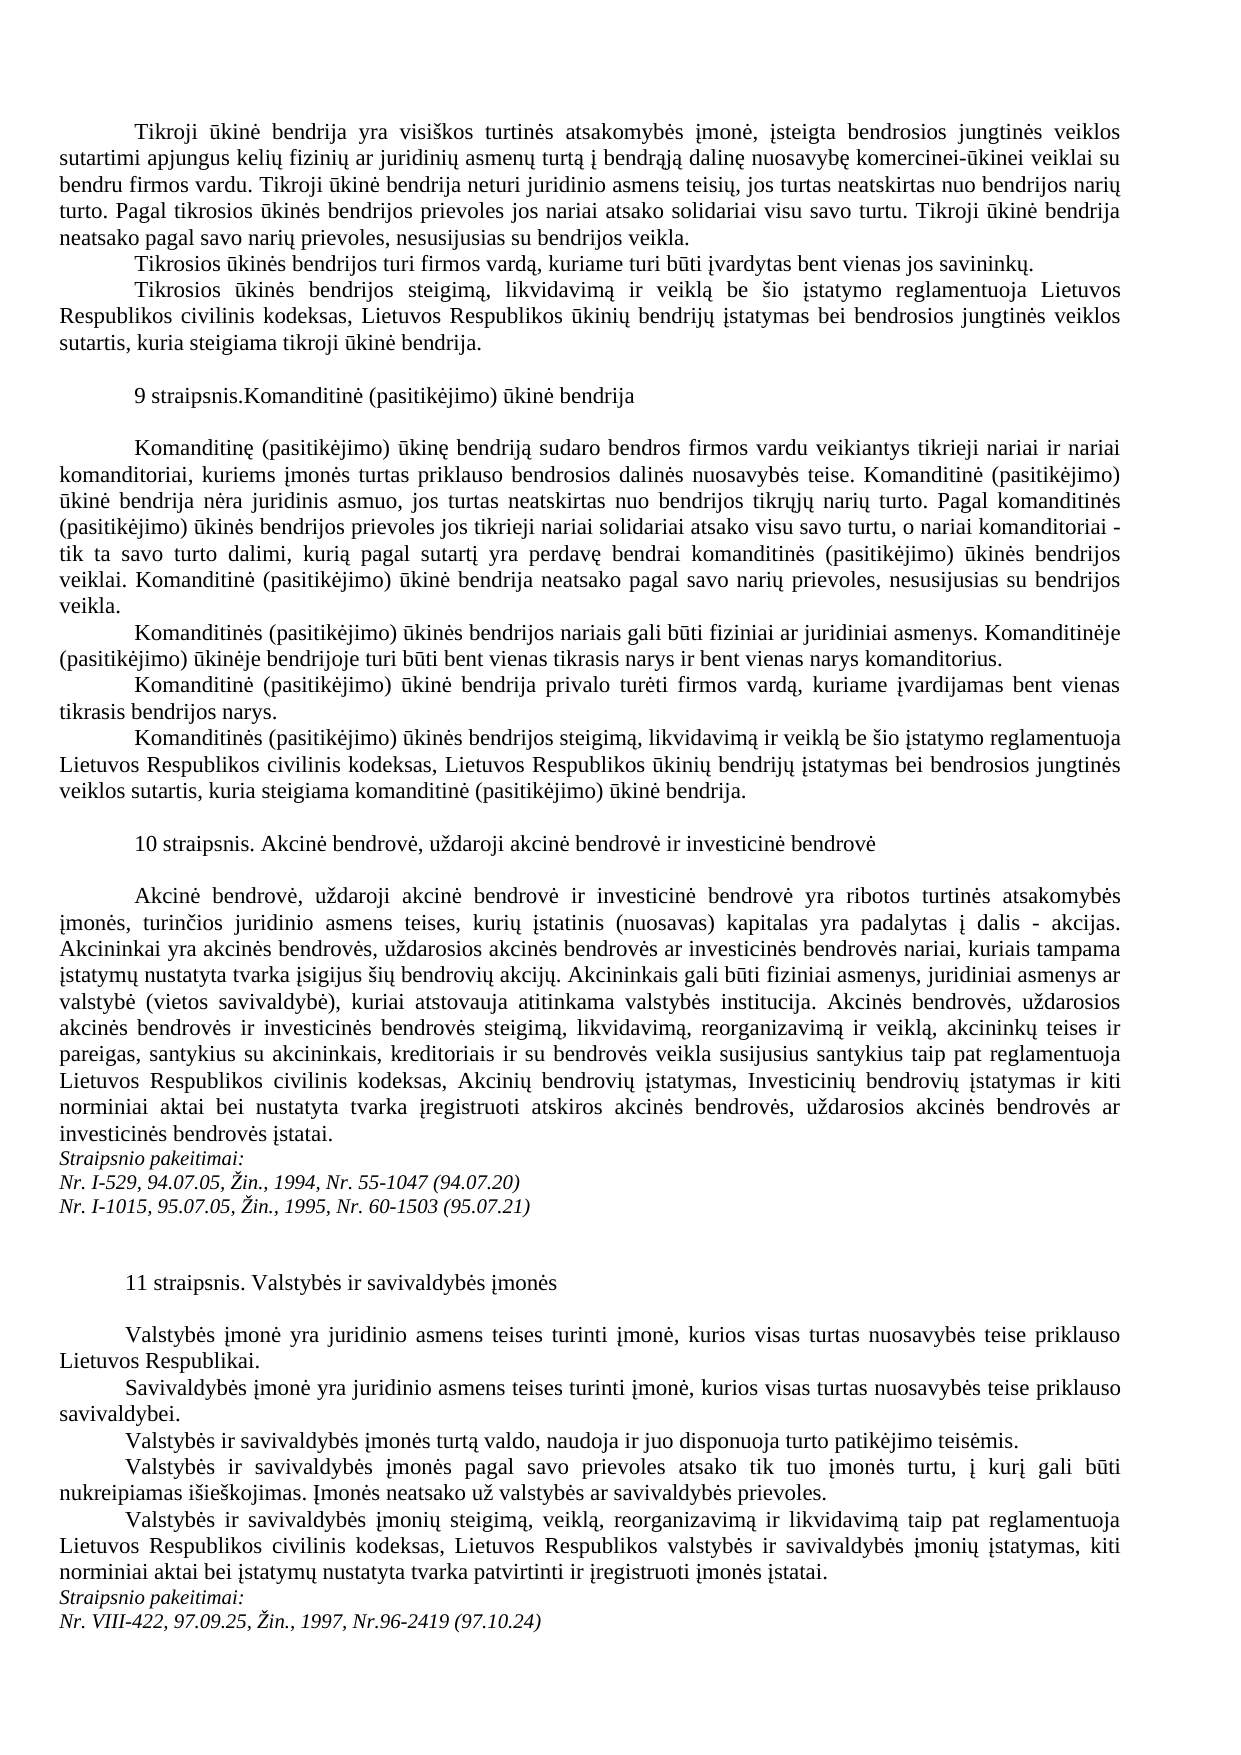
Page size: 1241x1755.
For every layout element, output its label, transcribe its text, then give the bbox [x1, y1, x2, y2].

text Savivaldybės įmonė yra juridinio asmens teises turinti įmonė, kurios visas turtas nuosavybės teise priklauso savivaldybei. [59, 1374, 1122, 1427]
text Valstybės įmonė yra juridinio asmens teises turinti įmonė, kurios visas turtas nuosavybės teise priklauso Lietuvos Respublikai. [59, 1321, 1122, 1374]
text Valstybės ir savivaldybės įmonės pagal savo prievoles atsako tik tuo įmonės turtu, į kurį gali būti nukreipiamas išieškojimas. Įmonės neatsako už valstybės ar savivaldybės prievoles. [59, 1453, 1122, 1506]
text Komanditinę (pasitikėjimo) ūkinę bendriją sudaro bendros firmos vardu veikiantys tikrieji nariai ir nariai komanditoriai, kuriems įmonės turtas priklauso bendrosios dalinės nuosavybės teise. Komanditinė (pasitikėjimo) ūkinė bendrija nėra juridinis asmuo, jos turtas neatskirtas nuo bendrijos tikrųjų narių turto. Pagal komanditinės (pasitikėjimo) ūkinės bendrijos prievoles jos tikrieji nariai solidariai atsako visu savo turtu, o nariai komanditoriai - tik ta savo turto dalimi, kurią pagal sutartį yra perdavę bendrai komanditinės (pasitikėjimo) ūkinės bendrijos veiklai. Komanditinė (pasitikėjimo) ūkinė bendrija neatsako pagal savo narių prievoles, nesusijusias su bendrijos veikla. [59, 434, 1122, 619]
text 10 straipsnis. Akcinė bendrovė, uždaroji akcinė bendrovė ir investicinė bendrovė [59, 830, 1122, 856]
text Komanditinės (pasitikėjimo) ūkinės bendrijos nariais gali būti fiziniai ar juridiniai asmenys. Komanditinėje (pasitikėjimo) ūkinėje bendrijoje turi būti bent vienas tikrasis narys ir bent vienas narys komanditorius. [59, 619, 1122, 672]
text Komanditinės (pasitikėjimo) ūkinės bendrijos steigimą, likvidavimą ir veiklą be šio įstatymo reglamentuoja Lietuvos Respublikos civilinis kodeksas, Lietuvos Respublikos ūkinių bendrijų įstatymas bei bendrosios jungtinės veiklos sutartis, kuria steigiama komanditinė (pasitikėjimo) ūkinė bendrija. [59, 724, 1122, 803]
text Tikroji ūkinė bendrija yra visiškos turtinės atsakomybės įmonė, įsteigta bendrosios jungtinės veiklos sutartimi apjungus kelių fizinių ar juridinių asmenų turtą į bendrąją dalinę nuosavybę komercinei-ūkinei veiklai su bendru firmos vardu. Tikroji ūkinė bendrija neturi juridinio asmens teisių, jos turtas neatskirtas nuo bendrijos narių turto. Pagal tikrosios ūkinės bendrijos prievoles jos nariai atsako solidariai visu savo turtu. Tikroji ūkinė bendrija neatsako pagal savo narių prievoles, nesusijusias su bendrijos veikla. [59, 118, 1122, 250]
text Tikrosios ūkinės bendrijos steigimą, likvidavimą ir veiklą be šio įstatymo reglamentuoja Lietuvos Respublikos civilinis kodeksas, Lietuvos Respublikos ūkinių bendrijų įstatymas bei bendrosios jungtinės veiklos sutartis, kuria steigiama tikroji ūkinė bendrija. [59, 276, 1122, 355]
text Nr. I-1015, 95.07.05, Žin., 1995, Nr. 60-1503 (95.07.21) [59, 1194, 1122, 1218]
text Akcinė bendrovė, uždaroji akcinė bendrovė ir investicinė bendrovė yra ribotos turtinės atsakomybės įmonės, turinčios juridinio asmens teises, kurių įstatinis (nuosavas) kapitalas yra padalytas į dalis - akcijas. Akcininkai yra akcinės bendrovės, uždarosios akcinės bendrovės ar investicinės bendrovės nariai, kuriais tampama įstatymų nustatyta tvarka įsigijus šių bendrovių akcijų. Akcininkais gali būti fiziniai asmenys, juridiniai asmenys ar valstybė (vietos savivaldybė), kuriai atstovauja atitinkama valstybės institucija. Akcinės bendrovės, uždarosios akcinės bendrovės ir investicinės bendrovės steigimą, likvidavimą, reorganizavimą ir veiklą, akcininkų teises ir pareigas, santykius su akcininkais, kreditoriais ir su bendrovės veikla susijusius santykius taip pat reglamentuoja Lietuvos Respublikos civilinis kodeksas, Akcinių bendrovių įstatymas, Investicinių bendrovių įstatymas ir kiti norminiai aktai bei nustatyta tvarka įregistruoti atskiros akcinės bendrovės, uždarosios akcinės bendrovės ar investicinės bendrovės įstatai. [59, 882, 1122, 1146]
text Straipsnio pakeitimai: [59, 1146, 1122, 1170]
text Nr. VIII-422, 97.09.25, Žin., 1997, Nr.96-2419 (97.10.24) [59, 1609, 1122, 1633]
text 9 straipsnis.Komanditinė (pasitikėjimo) ūkinė bendrija [59, 382, 1122, 408]
text Komanditinė (pasitikėjimo) ūkinė bendrija privalo turėti firmos vardą, kuriame įvardijamas bent vienas tikrasis bendrijos narys. [59, 672, 1122, 724]
text Tikrosios ūkinės bendrijos turi firmos vardą, kuriame turi būti įvardytas bent vienas jos savininkų. [59, 250, 1122, 276]
text Straipsnio pakeitimai: [59, 1585, 1122, 1609]
text Nr. I-529, 94.07.05, Žin., 1994, Nr. 55-1047 (94.07.20) [59, 1170, 1122, 1194]
text 11 straipsnis. Valstybės ir savivaldybės įmonės [59, 1268, 1122, 1295]
text Valstybės ir savivaldybės įmonių steigimą, veiklą, reorganizavimą ir likvidavimą taip pat reglamentuoja Lietuvos Respublikos civilinis kodeksas, Lietuvos Respublikos valstybės ir savivaldybės įmonių įstatymas, kiti norminiai aktai bei įstatymų nustatyta tvarka patvirtinti ir įregistruoti įmonės įstatai. [59, 1506, 1122, 1585]
text Valstybės ir savivaldybės įmonės turtą valdo, naudoja ir juo disponuoja turto patikėjimo teisėmis. [59, 1427, 1122, 1453]
